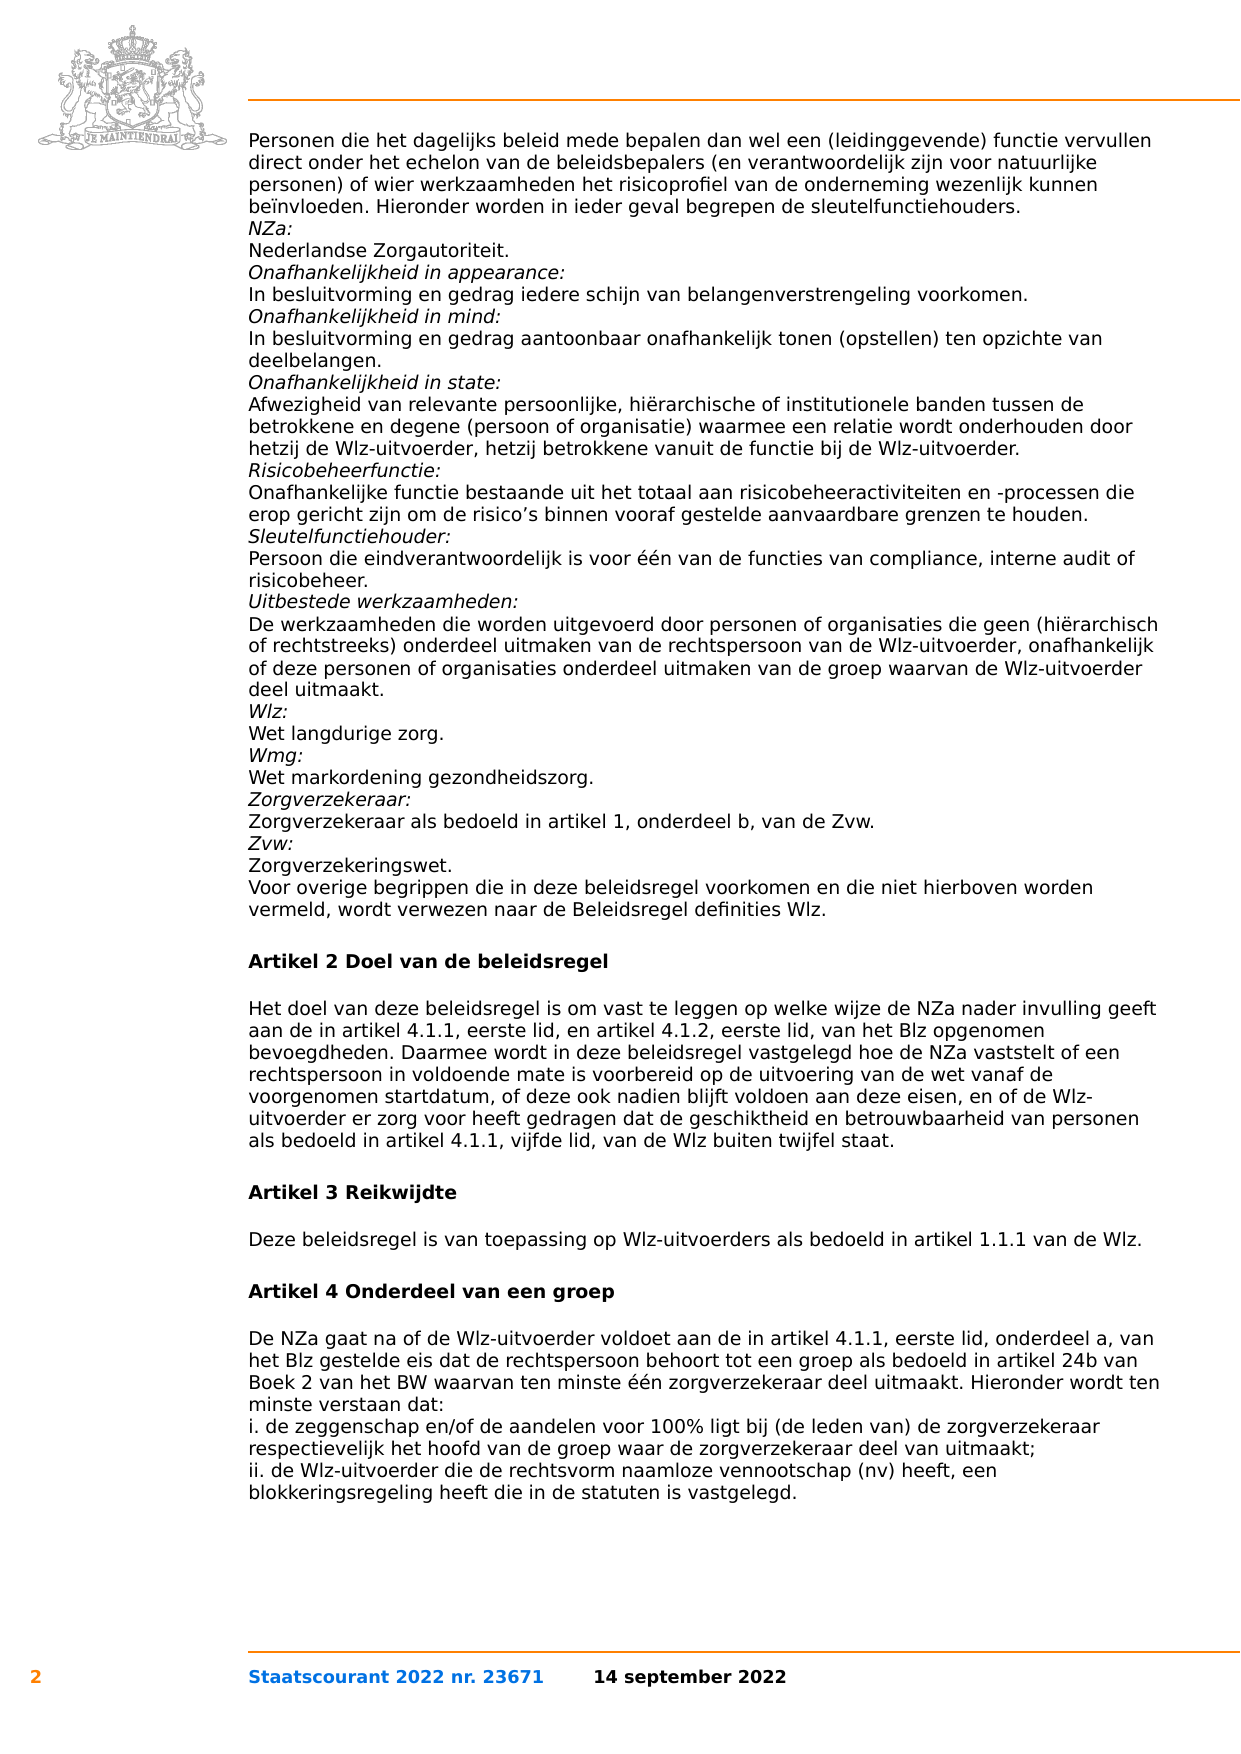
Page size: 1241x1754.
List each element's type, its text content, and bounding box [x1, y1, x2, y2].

text Personen die het dagelijks beleid mede bepalen dan wel een (leidinggevende) functie vervullen direct onder het echelon van de beleidsbepalers (en verantwoordelijk zijn voor natuurlijke personen) of wier werkzaamheden het risicoprofiel van de onderneming wezenlijk kunnen beïnvloeden. Hieronder worden in ieder geval begrepen de sleutelfunctiehouders. [248, 130, 1163, 218]
text In besluitvorming en gedrag iedere schijn van belangenverstrengeling voorkomen. [248, 284, 1163, 306]
text NZa: [248, 218, 1163, 240]
text Onafhankelijkheid in appearance: [248, 262, 1163, 284]
text Nederlandse Zorgautoriteit. [248, 240, 1163, 262]
text Wlz: [248, 701, 1163, 723]
subtitle Artikel 4 Onderdeel van een groep [248, 1281, 1163, 1303]
text Sleutelfunctiehouder: [248, 526, 1163, 547]
text De NZa gaat na of de Wlz-uitvoerder voldoet aan de in artikel 4.1.1, eerste lid, onderdeel a, van het Blz gestelde eis dat de rechtspersoon behoort tot een groep als bedoeld in artikel 24b van Boek 2 van het BW waarvan ten minste één zorgverzekeraar deel uitmaakt. Hieronder wordt ten minste verstaan dat: [248, 1328, 1163, 1416]
text Afwezigheid van relevante persoonlijke, hiërarchische of institutionele banden tussen de betrokkene en degene (persoon of organisatie) waarmee een relatie wordt onderhouden door hetzij de Wlz-uitvoerder, hetzij betrokkene vanuit de functie bij de Wlz-uitvoerder. [248, 394, 1163, 459]
text Zorgverzekeraar als bedoeld in artikel 1, onderdeel b, van de Zvw. [248, 811, 1163, 833]
text Onafhankelijke functie bestaande uit het totaal aan risicobeheeractiviteiten en -processen die erop gericht zijn om de risico’s binnen vooraf gestelde aanvaardbare grenzen te houden. [248, 482, 1163, 526]
text Voor overige begrippen die in deze beleidsregel voorkomen en die niet hierboven worden vermeld, wordt verwezen naar de Beleidsregel definities Wlz. [248, 877, 1163, 921]
text Persoon die eindverantwoordelijk is voor één van de functies van compliance, interne audit of risicobeheer. [248, 547, 1163, 591]
text Zorgverzekeraar: [248, 789, 1163, 811]
text Het doel van deze beleidsregel is om vast te leggen op welke wijze de NZa nader invulling geeft aan de in artikel 4.1.1, eerste lid, en artikel 4.1.2, eerste lid, van het Blz opgenomen bevoegdheden. Daarmee wordt in deze beleidsregel vastgelegd hoe de NZa vaststelt of een rechtspersoon in voldoende mate is voorbereid op de uitvoering van de wet vanaf de voorgenomen startdatum, of deze ook nadien blijft voldoen aan deze eisen, en of de Wlz-uitvoerder er zorg voor heeft gedragen dat de geschiktheid en betrouwbaarheid van personen als bedoeld in artikel 4.1.1, vijfde lid, van de Wlz buiten twijfel staat. [248, 998, 1163, 1152]
text In besluitvorming en gedrag aantoonbaar onafhankelijk tonen (opstellen) ten opzichte van deelbelangen. [248, 328, 1163, 372]
subtitle Artikel 2 Doel van de beleidsregel [248, 951, 1163, 973]
text Wmg: [248, 745, 1163, 767]
text Onafhankelijkheid in state: [248, 372, 1163, 394]
text Onafhankelijkheid in mind: [248, 306, 1163, 328]
text Uitbestede werkzaamheden: [248, 591, 1163, 613]
picture [38, 25, 227, 150]
text ii. de Wlz-uitvoerder die de rechtsvorm naamloze vennootschap (nv) heeft, een blokkeringsregeling heeft die in de statuten is vastgelegd. [248, 1460, 1163, 1504]
text Zorgverzekeringswet. [248, 855, 1163, 877]
text i. de zeggenschap en/of de aandelen voor 100% ligt bij (de leden van) de zorgverzekeraar respectievelijk het hoofd van de groep waar de zorgverzekeraar deel van uitmaakt; [248, 1416, 1163, 1460]
text Wet langdurige zorg. [248, 723, 1163, 745]
text Risicobeheerfunctie: [248, 459, 1163, 482]
text Deze beleidsregel is van toepassing op Wlz-uitvoerders als bedoeld in artikel 1.1.1 van de Wlz. [248, 1229, 1163, 1251]
text Zvw: [248, 833, 1163, 855]
subtitle Artikel 3 Reikwijdte [248, 1182, 1163, 1204]
text Wet markordening gezondheidszorg. [248, 767, 1163, 789]
text De werkzaamheden die worden uitgevoerd door personen of organisaties die geen (hiërarchisch of rechtstreeks) onderdeel uitmaken van de rechtspersoon van de Wlz-uitvoerder, onafhankelijk of deze personen of organisaties onderdeel uitmaken van de groep waarvan de Wlz-uitvoerder deel uitmaakt. [248, 613, 1163, 701]
